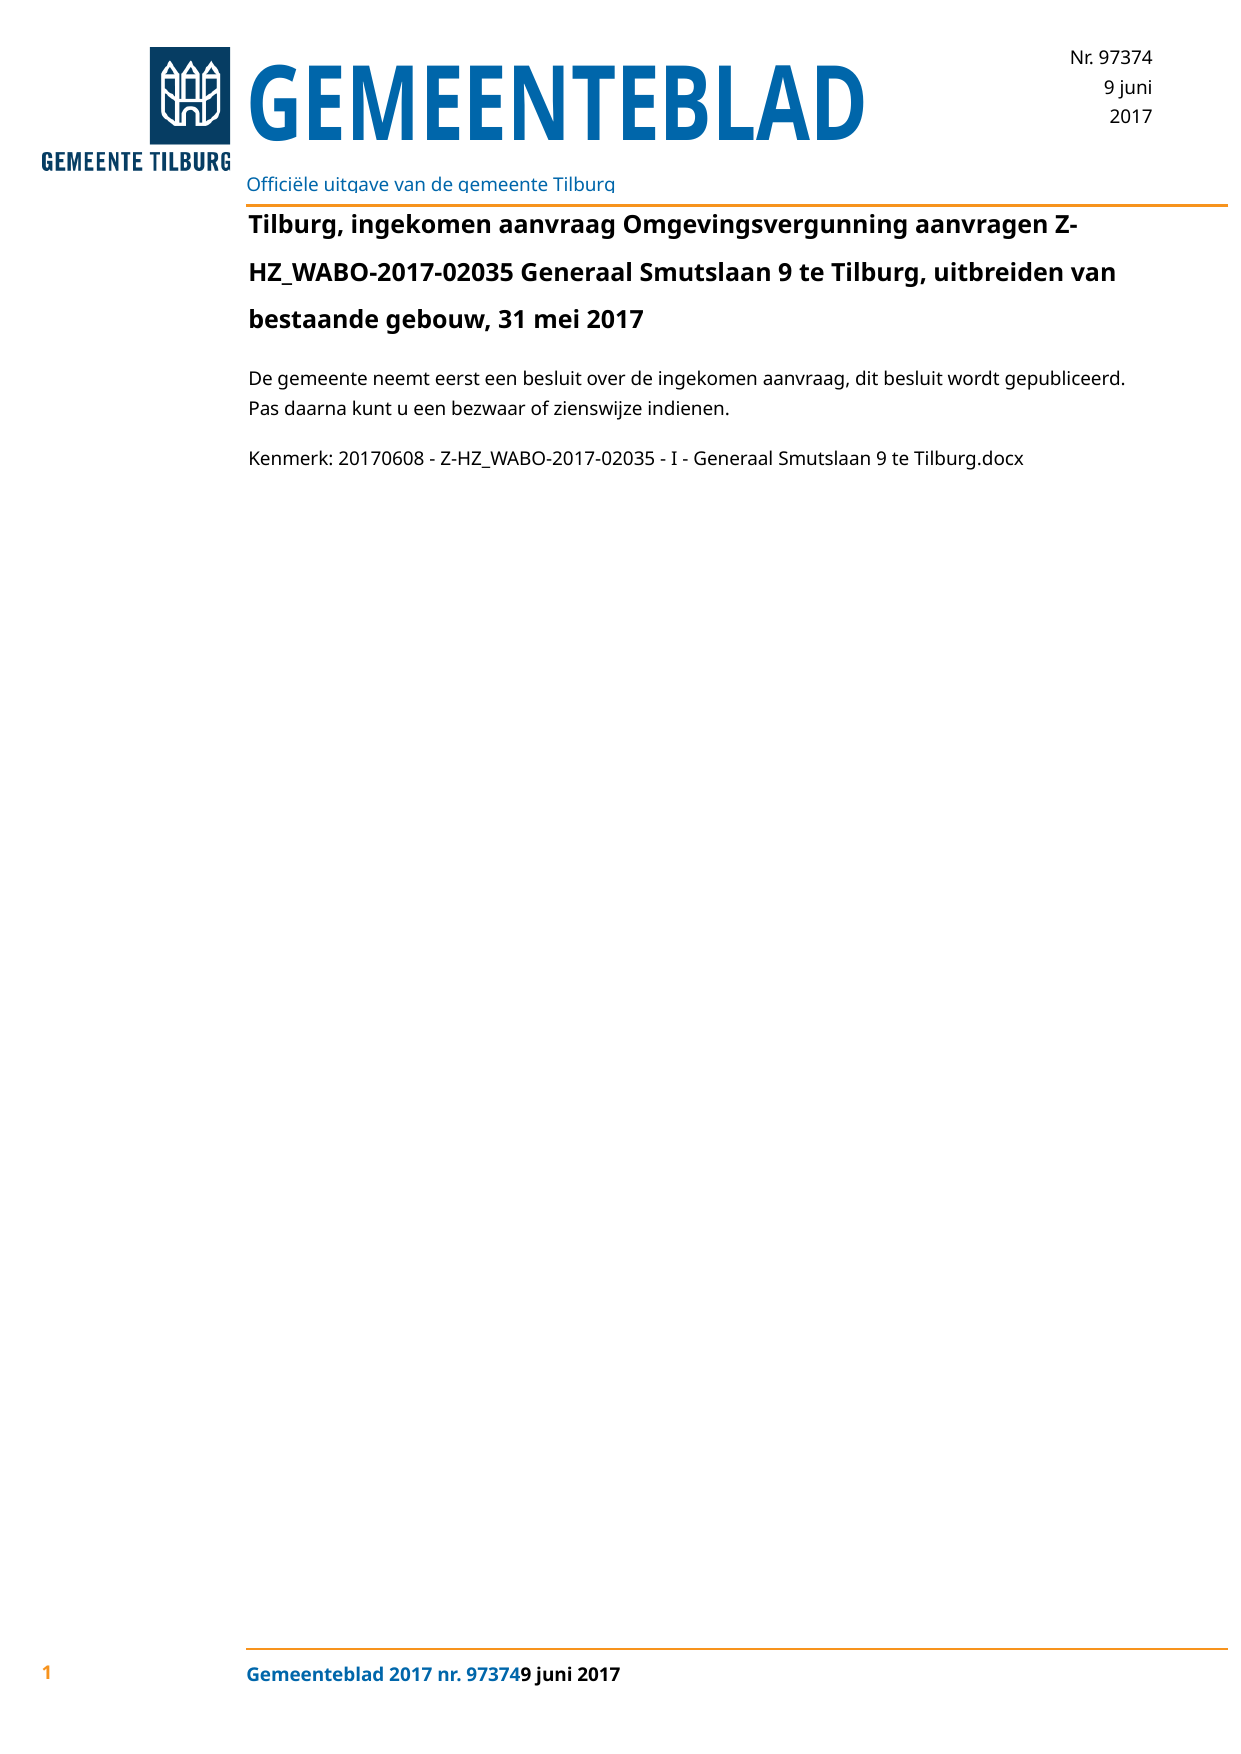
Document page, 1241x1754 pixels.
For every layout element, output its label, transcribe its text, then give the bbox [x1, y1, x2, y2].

text Kenmerk: 20170608 - Z-HZ_WABO-2017-02035 - I - Generaal Smutslaan 9 te Tilburg.docx [248, 446, 1152, 471]
picture [41, 47, 231, 172]
text Tilburg, ingekomen aanvraag Omgevingsvergunning aanvragen Z-HZ_WABO-2017-02035 Generaal Smutslaan 9 te Tilburg, uitbreiden van bestaande gebouw, 31 mei 2017 [248, 207, 1152, 336]
text De gemeente neemt eerst een besluit over de ingekomen aanvraag, dit besluit wordt gepubliceerd. Pas daarna kunt u een bezwaar of zienswijze indienen. [248, 366, 1152, 421]
